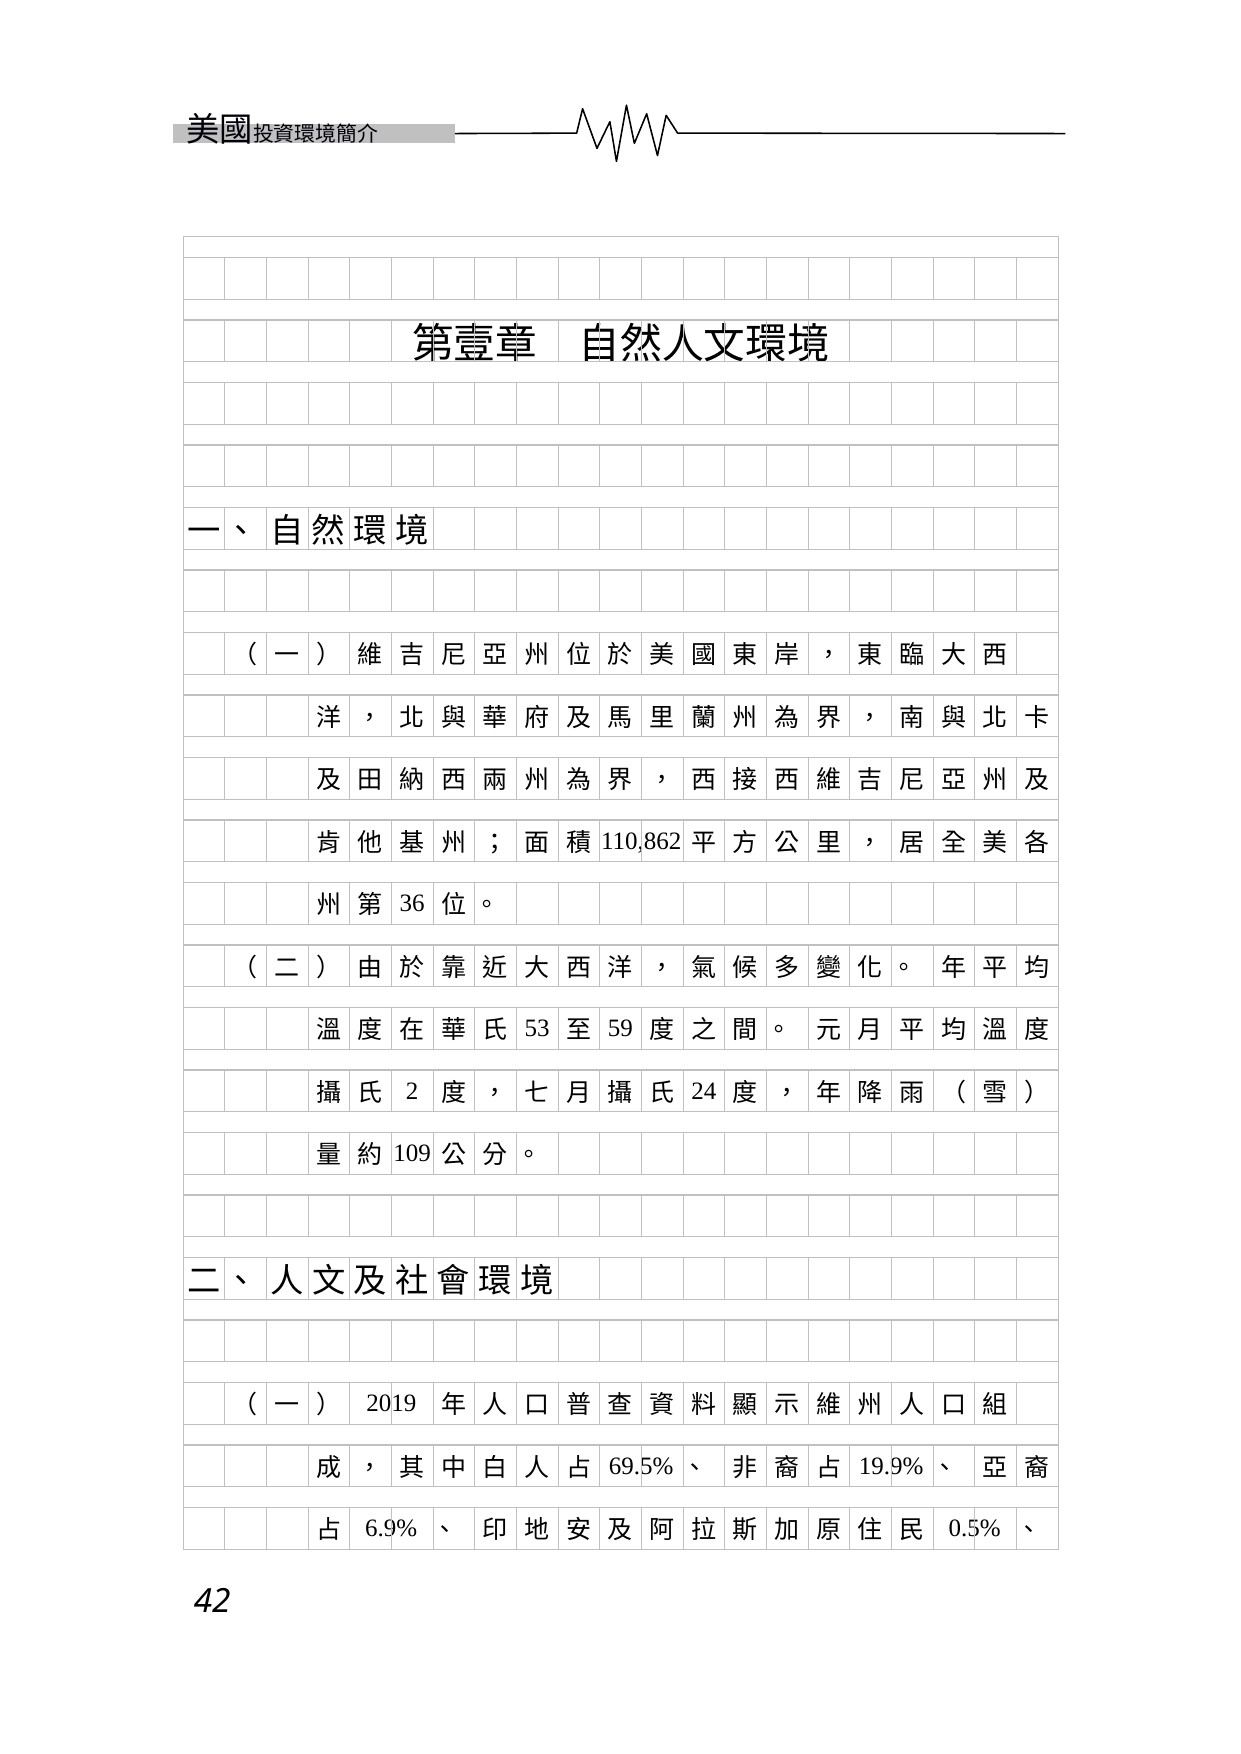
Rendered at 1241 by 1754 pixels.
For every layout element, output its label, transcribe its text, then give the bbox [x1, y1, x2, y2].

text 一、自然環境 [642, 508, 683, 549]
text （一）維吉尼亞州位於美國東岸，東臨大西洋，北與華府及馬里蘭州為界，南與北卡及田納西兩州為界，西接西維吉尼亞州及肯他基州；面積110,862平方公里，居全美各州第36位。 [517, 883, 558, 924]
text （一）維吉尼亞州位於美國東岸，東臨大西洋，北與華府及馬里蘭州為界，南與北卡及田納西兩州為界，西接西維吉尼亞州及肯他基州；面積110,862平方公里，居全美各州第36位。 [725, 758, 766, 799]
text 第壹章 自然人文環境 [184, 321, 224, 361]
text （一）維吉尼亞州位於美國東岸，東臨大西洋，北與華府及馬里蘭州為界，南與北卡及田納西兩州為界，西接西維吉尼亞州及肯他基州；面積110,862平方公里，居全美各州第36位。 [1017, 758, 1058, 799]
text （一）維吉尼亞州位於美國東岸，東臨大西洋，北與華府及馬里蘭州為界，南與北卡及田納西兩州為界，西接西維吉尼亞州及肯他基州；面積110,862平方公里，居全美各州第36位。 [207, 737, 1058, 757]
text （一）維吉尼亞州位於美國東岸，東臨大西洋，北與華府及馬里蘭州為界，南與北卡及田納西兩州為界，西接西維吉尼亞州及肯他基州；面積110,862平方公里，居全美各州第36位。 [475, 633, 516, 674]
text （一）維吉尼亞州位於美國東岸，東臨大西洋，北與華府及馬里蘭州為界，南與北卡及田納西兩州為界，西接西維吉尼亞州及肯他基州；面積110,862平方公里，居全美各州第36位。 [850, 758, 891, 799]
text 一、自然環境 [725, 508, 766, 549]
text 一、自然環境 [434, 508, 474, 549]
text （一）維吉尼亞州位於美國東岸，東臨大西洋，北與華府及馬里蘭州為界，南與北卡及田納西兩州為界，西接西維吉尼亞州及肯他基州；面積110,862平方公里，居全美各州第36位。 [267, 633, 308, 674]
text （二）由於靠近大西洋，氣候多變化。年平均溫度在華氏53至59度之間。元月平均溫度攝氏2度，七月攝氏24度，年降雨（雪）量約109公分。 [309, 1133, 349, 1174]
text （一）維吉尼亞州位於美國東岸，東臨大西洋，北與華府及馬里蘭州為界，南與北卡及田納西兩州為界，西接西維吉尼亞州及肯他基州；面積110,862平方公里，居全美各州第36位。 [725, 883, 766, 924]
text （一）維吉尼亞州位於美國東岸，東臨大西洋，北與華府及馬里蘭州為界，南與北卡及田納西兩州為界，西接西維吉尼亞州及肯他基州；面積110,862平方公里，居全美各州第36位。 [642, 633, 683, 674]
text （二）由於靠近大西洋，氣候多變化。年平均溫度在華氏53至59度之間。元月平均溫度攝氏2度，七月攝氏24度，年降雨（雪）量約109公分。 [392, 1071, 433, 1111]
text （一）維吉尼亞州位於美國東岸，東臨大西洋，北與華府及馬里蘭州為界，南與北卡及田納西兩州為界，西接西維吉尼亞州及肯他基州；面積110,862平方公里，居全美各州第36位。 [642, 883, 683, 924]
text （二）由於靠近大西洋，氣候多變化。年平均溫度在華氏53至59度之間。元月平均溫度攝氏2度，七月攝氏24度，年降雨（雪）量約109公分。 [350, 1133, 391, 1174]
text 一、自然環境 [559, 508, 599, 549]
text （二）由於靠近大西洋，氣候多變化。年平均溫度在華氏53至59度之間。元月平均溫度攝氏2度，七月攝氏24度，年降雨（雪）量約109公分。 [350, 946, 391, 986]
text （二）由於靠近大西洋，氣候多變化。年平均溫度在華氏53至59度之間。元月平均溫度攝氏2度，七月攝氏24度，年降雨（雪）量約109公分。 [475, 946, 516, 986]
text （二）由於靠近大西洋，氣候多變化。年平均溫度在華氏53至59度之間。元月平均溫度攝氏2度，七月攝氏24度，年降雨（雪）量約109公分。 [725, 1008, 766, 1049]
text （二）由於靠近大西洋，氣候多變化。年平均溫度在華氏53至59度之間。元月平均溫度攝氏2度，七月攝氏24度，年降雨（雪）量約109公分。 [892, 946, 933, 986]
text （一）維吉尼亞州位於美國東岸，東臨大西洋，北與華府及馬里蘭州為界，南與北卡及田納西兩州為界，西接西維吉尼亞州及肯他基州；面積110,862平方公里，居全美各州第36位。 [475, 758, 516, 799]
text （一）維吉尼亞州位於美國東岸，東臨大西洋，北與華府及馬里蘭州為界，南與北卡及田納西兩州為界，西接西維吉尼亞州及肯他基州；面積110,862平方公里，居全美各州第36位。 [517, 633, 558, 674]
text 一、自然環境 [809, 508, 849, 549]
text （二）由於靠近大西洋，氣候多變化。年平均溫度在華氏53至59度之間。元月平均溫度攝氏2度，七月攝氏24度，年降雨（雪）量約109公分。 [892, 1071, 933, 1111]
text [184, 1237, 1058, 1257]
text （二）由於靠近大西洋，氣候多變化。年平均溫度在華氏53至59度之間。元月平均溫度攝氏2度，七月攝氏24度，年降雨（雪）量約109公分。 [684, 946, 724, 986]
text （二）由於靠近大西洋，氣候多變化。年平均溫度在華氏53至59度之間。元月平均溫度攝氏2度，七月攝氏24度，年降雨（雪）量約109公分。 [600, 1008, 641, 1049]
text （一）維吉尼亞州位於美國東岸，東臨大西洋，北與華府及馬里蘭州為界，南與北卡及田納西兩州為界，西接西維吉尼亞州及肯他基州；面積110,862平方公里，居全美各州第36位。 [767, 633, 808, 674]
text （一）維吉尼亞州位於美國東岸，東臨大西洋，北與華府及馬里蘭州為界，南與北卡及田納西兩州為界，西接西維吉尼亞州及肯他基州；面積110,862平方公里，居全美各州第36位。 [892, 633, 933, 674]
text （一）維吉尼亞州位於美國東岸，東臨大西洋，北與華府及馬里蘭州為界，南與北卡及田納西兩州為界，西接西維吉尼亞州及肯他基州；面積110,862平方公里，居全美各州第36位。 [207, 800, 1058, 819]
text （一）維吉尼亞州位於美國東岸，東臨大西洋，北與華府及馬里蘭州為界，南與北卡及田納西兩州為界，西接西維吉尼亞州及肯他基州；面積110,862平方公里，居全美各州第36位。 [1017, 633, 1058, 674]
text （二）由於靠近大西洋，氣候多變化。年平均溫度在華氏53至59度之間。元月平均溫度攝氏2度，七月攝氏24度，年降雨（雪）量約109公分。 [350, 1008, 391, 1049]
text [600, 1258, 641, 1299]
text 第壹章 自然人文環境 [392, 321, 433, 361]
text （二）由於靠近大西洋，氣候多變化。年平均溫度在華氏53至59度之間。元月平均溫度攝氏2度，七月攝氏24度，年降雨（雪）量約109公分。 [225, 946, 266, 986]
text （二）由於靠近大西洋，氣候多變化。年平均溫度在華氏53至59度之間。元月平均溫度攝氏2度，七月攝氏24度，年降雨（雪）量約109公分。 [309, 1008, 349, 1049]
text （二）由於靠近大西洋，氣候多變化。年平均溫度在華氏53至59度之間。元月平均溫度攝氏2度，七月攝氏24度，年降雨（雪）量約109公分。 [434, 1071, 474, 1111]
text （一）維吉尼亞州位於美國東岸，東臨大西洋，北與華府及馬里蘭州為界，南與北卡及田納西兩州為界，西接西維吉尼亞州及肯他基州；面積110,862平方公里，居全美各州第36位。 [350, 883, 391, 924]
text （二）由於靠近大西洋，氣候多變化。年平均溫度在華氏53至59度之間。元月平均溫度攝氏2度，七月攝氏24度，年降雨（雪）量約109公分。 [1017, 1133, 1058, 1174]
text 一、自然環境 [684, 508, 724, 549]
text 文 [309, 1258, 349, 1299]
text （二）由於靠近大西洋，氣候多變化。年平均溫度在華氏53至59度之間。元月平均溫度攝氏2度，七月攝氏24度，年降雨（雪）量約109公分。 [434, 946, 474, 986]
text （一）維吉尼亞州位於美國東岸，東臨大西洋，北與華府及馬里蘭州為界，南與北卡及田納西兩州為界，西接西維吉尼亞州及肯他基州；面積110,862平方公里，居全美各州第36位。 [225, 758, 266, 799]
text 第壹章 自然人文環境 [267, 321, 308, 361]
text （一）維吉尼亞州位於美國東岸，東臨大西洋，北與華府及馬里蘭州為界，南與北卡及田納西兩州為界，西接西維吉尼亞州及肯他基州；面積110,862平方公里，居全美各州第36位。 [517, 758, 558, 799]
text （二）由於靠近大西洋，氣候多變化。年平均溫度在華氏53至59度之間。元月平均溫度攝氏2度，七月攝氏24度，年降雨（雪）量約109公分。 [767, 946, 808, 986]
text （二）由於靠近大西洋，氣候多變化。年平均溫度在華氏53至59度之間。元月平均溫度攝氏2度，七月攝氏24度，年降雨（雪）量約109公分。 [475, 1071, 516, 1111]
text （二）由於靠近大西洋，氣候多變化。年平均溫度在華氏53至59度之間。元月平均溫度攝氏2度，七月攝氏24度，年降雨（雪）量約109公分。 [850, 1008, 891, 1049]
text （二）由於靠近大西洋，氣候多變化。年平均溫度在華氏53至59度之間。元月平均溫度攝氏2度，七月攝氏24度，年降雨（雪）量約109公分。 [267, 1133, 308, 1174]
text （二）由於靠近大西洋，氣候多變化。年平均溫度在華氏53至59度之間。元月平均溫度攝氏2度，七月攝氏24度，年降雨（雪）量約109公分。 [309, 1071, 349, 1111]
text 第壹章 自然人文環境 [809, 321, 849, 361]
text （二）由於靠近大西洋，氣候多變化。年平均溫度在華氏53至59度之間。元月平均溫度攝氏2度，七月攝氏24度，年降雨（雪）量約109公分。 [725, 1133, 766, 1174]
text （二）由於靠近大西洋，氣候多變化。年平均溫度在華氏53至59度之間。元月平均溫度攝氏2度，七月攝氏24度，年降雨（雪）量約109公分。 [559, 1071, 599, 1111]
text （二）由於靠近大西洋，氣候多變化。年平均溫度在華氏53至59度之間。元月平均溫度攝氏2度，七月攝氏24度，年降雨（雪）量約109公分。 [850, 1133, 891, 1174]
text （二）由於靠近大西洋，氣候多變化。年平均溫度在華氏53至59度之間。元月平均溫度攝氏2度，七月攝氏24度，年降雨（雪）量約109公分。 [309, 946, 349, 986]
text [975, 1258, 1016, 1299]
text [1017, 1258, 1058, 1299]
text （一）維吉尼亞州位於美國東岸，東臨大西洋，北與華府及馬里蘭州為界，南與北卡及田納西兩州為界，西接西維吉尼亞州及肯他基州；面積110,862平方公里，居全美各州第36位。 [225, 883, 266, 924]
text （二）由於靠近大西洋，氣候多變化。年平均溫度在華氏53至59度之間。元月平均溫度攝氏2度，七月攝氏24度，年降雨（雪）量約109公分。 [517, 1133, 558, 1174]
text （一）維吉尼亞州位於美國東岸，東臨大西洋，北與華府及馬里蘭州為界，南與北卡及田納西兩州為界，西接西維吉尼亞州及肯他基州；面積110,862平方公里，居全美各州第36位。 [207, 612, 1058, 632]
text （二）由於靠近大西洋，氣候多變化。年平均溫度在華氏53至59度之間。元月平均溫度攝氏2度，七月攝氏24度，年降雨（雪）量約109公分。 [934, 1071, 974, 1111]
text 第壹章 自然人文環境 [600, 321, 641, 361]
text [892, 1258, 933, 1299]
text （一）維吉尼亞州位於美國東岸，東臨大西洋，北與華府及馬里蘭州為界，南與北卡及田納西兩州為界，西接西維吉尼亞州及肯他基州；面積110,862平方公里，居全美各州第36位。 [642, 758, 683, 799]
text （二）由於靠近大西洋，氣候多變化。年平均溫度在華氏53至59度之間。元月平均溫度攝氏2度，七月攝氏24度，年降雨（雪）量約109公分。 [1017, 1008, 1058, 1049]
text （一）維吉尼亞州位於美國東岸，東臨大西洋，北與華府及馬里蘭州為界，南與北卡及田納西兩州為界，西接西維吉尼亞州及肯他基州；面積110,862平方公里，居全美各州第36位。 [892, 883, 933, 924]
text 第壹章 自然人文環境 [684, 343, 699, 361]
text 第壹章 自然人文環境 [684, 321, 724, 361]
text 第壹章 自然人文環境 [309, 321, 349, 361]
text 第壹章 自然人文環境 [850, 321, 891, 361]
text （二）由於靠近大西洋，氣候多變化。年平均溫度在華氏53至59度之間。元月平均溫度攝氏2度，七月攝氏24度，年降雨（雪）量約109公分。 [1017, 946, 1058, 986]
text 一、自然環境 [975, 508, 1016, 549]
text 第壹章 自然人文環境 [725, 321, 766, 361]
text （二）由於靠近大西洋，氣候多變化。年平均溫度在華氏53至59度之間。元月平均溫度攝氏2度，七月攝氏24度，年降雨（雪）量約109公分。 [809, 946, 849, 986]
text （二）由於靠近大西洋，氣候多變化。年平均溫度在華氏53至59度之間。元月平均溫度攝氏2度，七月攝氏24度，年降雨（雪）量約109公分。 [600, 946, 641, 986]
text 一、自然環境 [892, 508, 933, 549]
text 一、自然環境 [475, 508, 516, 549]
text （一）維吉尼亞州位於美國東岸，東臨大西洋，北與華府及馬里蘭州為界，南與北卡及田納西兩州為界，西接西維吉尼亞州及肯他基州；面積110,862平方公里，居全美各州第36位。 [350, 758, 391, 799]
text （二）由於靠近大西洋，氣候多變化。年平均溫度在華氏53至59度之間。元月平均溫度攝氏2度，七月攝氏24度，年降雨（雪）量約109公分。 [517, 946, 558, 986]
text （一）維吉尼亞州位於美國東岸，東臨大西洋，北與華府及馬里蘭州為界，南與北卡及田納西兩州為界，西接西維吉尼亞州及肯他基州；面積110,862平方公里，居全美各州第36位。 [850, 633, 891, 674]
text （二）由於靠近大西洋，氣候多變化。年平均溫度在華氏53至59度之間。元月平均溫度攝氏2度，七月攝氏24度，年降雨（雪）量約109公分。 [267, 1008, 308, 1049]
text （二）由於靠近大西洋，氣候多變化。年平均溫度在華氏53至59度之間。元月平均溫度攝氏2度，七月攝氏24度，年降雨（雪）量約109公分。 [684, 1133, 724, 1174]
text 第壹章 自然人文環境 [184, 300, 1058, 319]
text 第壹章 自然人文環境 [517, 321, 558, 361]
text 一、自然環境 [184, 487, 1058, 507]
text （二）由於靠近大西洋，氣候多變化。年平均溫度在華氏53至59度之間。元月平均溫度攝氏2度，七月攝氏24度，年降雨（雪）量約109公分。 [517, 1008, 558, 1049]
text 第壹章 自然人文環境 [434, 321, 474, 361]
text 第壹章 自然人文環境 [1017, 321, 1058, 361]
text 會 [434, 1258, 474, 1299]
text （二）由於靠近大西洋，氣候多變化。年平均溫度在華氏53至59度之間。元月平均溫度攝氏2度，七月攝氏24度，年降雨（雪）量約109公分。 [767, 1071, 808, 1111]
text （二）由於靠近大西洋，氣候多變化。年平均溫度在華氏53至59度之間。元月平均溫度攝氏2度，七月攝氏24度，年降雨（雪）量約109公分。 [684, 1071, 724, 1111]
text 一、自然環境 [600, 508, 641, 549]
text 境 [517, 1258, 558, 1299]
text 環 [475, 1258, 516, 1299]
text （二）由於靠近大西洋，氣候多變化。年平均溫度在華氏53至59度之間。元月平均溫度攝氏2度，七月攝氏24度，年降雨（雪）量約109公分。 [475, 1008, 516, 1049]
text 一、自然環境 [767, 508, 808, 549]
text 一、自然環境 [1017, 508, 1058, 549]
text （一）維吉尼亞州位於美國東岸，東臨大西洋，北與華府及馬里蘭州為界，南與北卡及田納西兩州為界，西接西維吉尼亞州及肯他基州；面積110,862平方公里，居全美各州第36位。 [892, 758, 933, 799]
text （二）由於靠近大西洋，氣候多變化。年平均溫度在華氏53至59度之間。元月平均溫度攝氏2度，七月攝氏24度，年降雨（雪）量約109公分。 [267, 1071, 308, 1111]
text （二）由於靠近大西洋，氣候多變化。年平均溫度在華氏53至59度之間。元月平均溫度攝氏2度，七月攝氏24度，年降雨（雪）量約109公分。 [809, 1133, 849, 1174]
text 一、自然環境 [934, 508, 974, 549]
text （一）2019年人口普查資料顯示維州人口組成，其中白人占69.5%、非裔占19.9%、亞裔占6.9%、印地安及阿拉斯加原住民0.5%、夏威夷及他太平洋原住民0.1%、其他3.1%。 [207, 1487, 1058, 1507]
text 第壹章 自然人文環境 [642, 321, 683, 361]
text 一、自然環境 [309, 508, 349, 549]
text （一）維吉尼亞州位於美國東岸，東臨大西洋，北與華府及馬里蘭州為界，南與北卡及田納西兩州為界，西接西維吉尼亞州及肯他基州；面積110,862平方公里，居全美各州第36位。 [267, 883, 308, 924]
text （二）由於靠近大西洋，氣候多變化。年平均溫度在華氏53至59度之間。元月平均溫度攝氏2度，七月攝氏24度，年降雨（雪）量約109公分。 [850, 946, 891, 986]
text （二）由於靠近大西洋，氣候多變化。年平均溫度在華氏53至59度之間。元月平均溫度攝氏2度，七月攝氏24度，年降雨（雪）量約109公分。 [934, 1008, 974, 1049]
text （二）由於靠近大西洋，氣候多變化。年平均溫度在華氏53至59度之間。元月平均溫度攝氏2度，七月攝氏24度，年降雨（雪）量約109公分。 [392, 946, 433, 986]
text （二）由於靠近大西洋，氣候多變化。年平均溫度在華氏53至59度之間。元月平均溫度攝氏2度，七月攝氏24度，年降雨（雪）量約109公分。 [975, 946, 1016, 986]
text （一）維吉尼亞州位於美國東岸，東臨大西洋，北與華府及馬里蘭州為界，南與北卡及田納西兩州為界，西接西維吉尼亞州及肯他基州；面積110,862平方公里，居全美各州第36位。 [600, 758, 641, 799]
text （一）維吉尼亞州位於美國東岸，東臨大西洋，北與華府及馬里蘭州為界，南與北卡及田納西兩州為界，西接西維吉尼亞州及肯他基州；面積110,862平方公里，居全美各州第36位。 [600, 883, 641, 924]
text （一）維吉尼亞州位於美國東岸，東臨大西洋，北與華府及馬里蘭州為界，南與北卡及田納西兩州為界，西接西維吉尼亞州及肯他基州；面積110,862平方公里，居全美各州第36位。 [975, 883, 1016, 924]
text 一、自然環境 [517, 508, 558, 549]
text （一）維吉尼亞州位於美國東岸，東臨大西洋，北與華府及馬里蘭州為界，南與北卡及田納西兩州為界，西接西維吉尼亞州及肯他基州；面積110,862平方公里，居全美各州第36位。 [267, 758, 308, 799]
text （一）維吉尼亞州位於美國東岸，東臨大西洋，北與華府及馬里蘭州為界，南與北卡及田納西兩州為界，西接西維吉尼亞州及肯他基州；面積110,862平方公里，居全美各州第36位。 [725, 633, 766, 674]
text 及 [350, 1258, 391, 1299]
text （一）維吉尼亞州位於美國東岸，東臨大西洋，北與華府及馬里蘭州為界，南與北卡及田納西兩州為界，西接西維吉尼亞州及肯他基州；面積110,862平方公里，居全美各州第36位。 [392, 758, 433, 799]
text 一、自然環境 [392, 508, 433, 549]
text （二）由於靠近大西洋，氣候多變化。年平均溫度在華氏53至59度之間。元月平均溫度攝氏2度，七月攝氏24度，年降雨（雪）量約109公分。 [975, 1071, 1016, 1111]
text （二）由於靠近大西洋，氣候多變化。年平均溫度在華氏53至59度之間。元月平均溫度攝氏2度，七月攝氏24度，年降雨（雪）量約109公分。 [809, 1008, 849, 1049]
text （一）維吉尼亞州位於美國東岸，東臨大西洋，北與華府及馬里蘭州為界，南與北卡及田納西兩州為界，西接西維吉尼亞州及肯他基州；面積110,862平方公里，居全美各州第36位。 [207, 675, 1058, 694]
text 一、自然環境 [850, 508, 891, 549]
text （二）由於靠近大西洋，氣候多變化。年平均溫度在華氏53至59度之間。元月平均溫度攝氏2度，七月攝氏24度，年降雨（雪）量約109公分。 [350, 1071, 391, 1111]
text （二）由於靠近大西洋，氣候多變化。年平均溫度在華氏53至59度之間。元月平均溫度攝氏2度，七月攝氏24度，年降雨（雪）量約109公分。 [684, 1008, 724, 1049]
text （二）由於靠近大西洋，氣候多變化。年平均溫度在華氏53至59度之間。元月平均溫度攝氏2度，七月攝氏24度，年降雨（雪）量約109公分。 [767, 1133, 808, 1174]
text （二）由於靠近大西洋，氣候多變化。年平均溫度在華氏53至59度之間。元月平均溫度攝氏2度，七月攝氏24度，年降雨（雪）量約109公分。 [434, 1008, 474, 1049]
text （一）維吉尼亞州位於美國東岸，東臨大西洋，北與華府及馬里蘭州為界，南與北卡及田納西兩州為界，西接西維吉尼亞州及肯他基州；面積110,862平方公里，居全美各州第36位。 [975, 758, 1016, 799]
text （二）由於靠近大西洋，氣候多變化。年平均溫度在華氏53至59度之間。元月平均溫度攝氏2度，七月攝氏24度，年降雨（雪）量約109公分。 [600, 1071, 641, 1111]
text （二）由於靠近大西洋，氣候多變化。年平均溫度在華氏53至59度之間。元月平均溫度攝氏2度，七月攝氏24度，年降雨（雪）量約109公分。 [517, 1071, 558, 1111]
text 二 [184, 1258, 224, 1299]
text （二）由於靠近大西洋，氣候多變化。年平均溫度在華氏53至59度之間。元月平均溫度攝氏2度，七月攝氏24度，年降雨（雪）量約109公分。 [892, 1008, 933, 1049]
text （二）由於靠近大西洋，氣候多變化。年平均溫度在華氏53至59度之間。元月平均溫度攝氏2度，七月攝氏24度，年降雨（雪）量約109公分。 [559, 1133, 599, 1174]
text [809, 1258, 849, 1299]
text 第壹章 自然人文環境 [892, 321, 933, 361]
text 第壹章 自然人文環境 [350, 321, 391, 361]
text （二）由於靠近大西洋，氣候多變化。年平均溫度在華氏53至59度之間。元月平均溫度攝氏2度，七月攝氏24度，年降雨（雪）量約109公分。 [934, 1133, 974, 1174]
text [725, 1258, 766, 1299]
text （二）由於靠近大西洋，氣候多變化。年平均溫度在華氏53至59度之間。元月平均溫度攝氏2度，七月攝氏24度，年降雨（雪）量約109公分。 [475, 1133, 516, 1174]
text （一）維吉尼亞州位於美國東岸，東臨大西洋，北與華府及馬里蘭州為界，南與北卡及田納西兩州為界，西接西維吉尼亞州及肯他基州；面積110,862平方公里，居全美各州第36位。 [392, 633, 433, 674]
text （二）由於靠近大西洋，氣候多變化。年平均溫度在華氏53至59度之間。元月平均溫度攝氏2度，七月攝氏24度，年降雨（雪）量約109公分。 [225, 1071, 266, 1111]
text [642, 1258, 683, 1299]
text （一）維吉尼亞州位於美國東岸，東臨大西洋，北與華府及馬里蘭州為界，南與北卡及田納西兩州為界，西接西維吉尼亞州及肯他基州；面積110,862平方公里，居全美各州第36位。 [350, 633, 391, 674]
text 一、自然環境 [225, 508, 266, 549]
text 人 [267, 1258, 308, 1299]
text （二）由於靠近大西洋，氣候多變化。年平均溫度在華氏53至59度之間。元月平均溫度攝氏2度，七月攝氏24度，年降雨（雪）量約109公分。 [225, 1008, 266, 1049]
text 一、自然環境 [267, 508, 308, 549]
text [934, 1258, 974, 1299]
text （二）由於靠近大西洋，氣候多變化。年平均溫度在華氏53至59度之間。元月平均溫度攝氏2度，七月攝氏24度，年降雨（雪）量約109公分。 [267, 946, 308, 986]
text （二）由於靠近大西洋，氣候多變化。年平均溫度在華氏53至59度之間。元月平均溫度攝氏2度，七月攝氏24度，年降雨（雪）量約109公分。 [1017, 1071, 1058, 1111]
text （二）由於靠近大西洋，氣候多變化。年平均溫度在華氏53至59度之間。元月平均溫度攝氏2度，七月攝氏24度，年降雨（雪）量約109公分。 [559, 946, 599, 986]
text 、 [225, 1258, 266, 1299]
text （一）維吉尼亞州位於美國東岸，東臨大西洋，北與華府及馬里蘭州為界，南與北卡及田納西兩州為界，西接西維吉尼亞州及肯他基州；面積110,862平方公里，居全美各州第36位。 [225, 633, 266, 674]
text （二）由於靠近大西洋，氣候多變化。年平均溫度在華氏53至59度之間。元月平均溫度攝氏2度，七月攝氏24度，年降雨（雪）量約109公分。 [600, 1133, 641, 1174]
text 第壹章 自然人文環境 [767, 321, 808, 361]
text （二）由於靠近大西洋，氣候多變化。年平均溫度在華氏53至59度之間。元月平均溫度攝氏2度，七月攝氏24度，年降雨（雪）量約109公分。 [642, 1133, 683, 1174]
text （二）由於靠近大西洋，氣候多變化。年平均溫度在華氏53至59度之間。元月平均溫度攝氏2度，七月攝氏24度，年降雨（雪）量約109公分。 [207, 925, 1058, 944]
text （一）維吉尼亞州位於美國東岸，東臨大西洋，北與華府及馬里蘭州為界，南與北卡及田納西兩州為界，西接西維吉尼亞州及肯他基州；面積110,862平方公里，居全美各州第36位。 [850, 883, 891, 924]
text （一）維吉尼亞州位於美國東岸，東臨大西洋，北與華府及馬里蘭州為界，南與北卡及田納西兩州為界，西接西維吉尼亞州及肯他基州；面積110,862平方公里，居全美各州第36位。 [1017, 883, 1058, 924]
text （二）由於靠近大西洋，氣候多變化。年平均溫度在華氏53至59度之間。元月平均溫度攝氏2度，七月攝氏24度，年降雨（雪）量約109公分。 [642, 946, 683, 986]
text 第壹章 自然人文環境 [559, 321, 599, 361]
text [559, 1258, 599, 1299]
text （二）由於靠近大西洋，氣候多變化。年平均溫度在華氏53至59度之間。元月平均溫度攝氏2度，七月攝氏24度，年降雨（雪）量約109公分。 [392, 1133, 433, 1174]
text 第壹章 自然人文環境 [475, 321, 516, 361]
text 第壹章 自然人文環境 [225, 321, 266, 361]
text [767, 1258, 808, 1299]
text （一）2019年人口普查資料顯示維州人口組成，其中白人占69.5%、非裔占19.9%、亞裔占6.9%、印地安及阿拉斯加原住民0.5%、夏威夷及他太平洋原住民0.1%、其他3.1%。 [207, 1362, 1058, 1382]
text 第壹章 自然人文環境 [667, 337, 683, 361]
text 一、自然環境 [350, 508, 391, 549]
text （一）2019年人口普查資料顯示維州人口組成，其中白人占69.5%、非裔占19.9%、亞裔占6.9%、印地安及阿拉斯加原住民0.5%、夏威夷及他太平洋原住民0.1%、其他3.1%。 [207, 1425, 1058, 1444]
text （二）由於靠近大西洋，氣候多變化。年平均溫度在華氏53至59度之間。元月平均溫度攝氏2度，七月攝氏24度，年降雨（雪）量約109公分。 [392, 1008, 433, 1049]
text （一）維吉尼亞州位於美國東岸，東臨大西洋，北與華府及馬里蘭州為界，南與北卡及田納西兩州為界，西接西維吉尼亞州及肯他基州；面積110,862平方公里，居全美各州第36位。 [475, 883, 516, 924]
text （二）由於靠近大西洋，氣候多變化。年平均溫度在華氏53至59度之間。元月平均溫度攝氏2度，七月攝氏24度，年降雨（雪）量約109公分。 [725, 946, 766, 986]
text （二）由於靠近大西洋，氣候多變化。年平均溫度在華氏53至59度之間。元月平均溫度攝氏2度，七月攝氏24度，年降雨（雪）量約109公分。 [207, 987, 1058, 1007]
text （二）由於靠近大西洋，氣候多變化。年平均溫度在華氏53至59度之間。元月平均溫度攝氏2度，七月攝氏24度，年降雨（雪）量約109公分。 [850, 1071, 891, 1111]
text （一）維吉尼亞州位於美國東岸，東臨大西洋，北與華府及馬里蘭州為界，南與北卡及田納西兩州為界，西接西維吉尼亞州及肯他基州；面積110,862平方公里，居全美各州第36位。 [600, 633, 641, 674]
text （二）由於靠近大西洋，氣候多變化。年平均溫度在華氏53至59度之間。元月平均溫度攝氏2度，七月攝氏24度，年降雨（雪）量約109公分。 [434, 1133, 474, 1174]
text 第壹章 自然人文環境 [934, 321, 974, 361]
text （二）由於靠近大西洋，氣候多變化。年平均溫度在華氏53至59度之間。元月平均溫度攝氏2度，七月攝氏24度，年降雨（雪）量約109公分。 [207, 1112, 1058, 1132]
text （二）由於靠近大西洋，氣候多變化。年平均溫度在華氏53至59度之間。元月平均溫度攝氏2度，七月攝氏24度，年降雨（雪）量約109公分。 [225, 1133, 266, 1174]
text （二）由於靠近大西洋，氣候多變化。年平均溫度在華氏53至59度之間。元月平均溫度攝氏2度，七月攝氏24度，年降雨（雪）量約109公分。 [642, 1071, 683, 1111]
text （一）維吉尼亞州位於美國東岸，東臨大西洋，北與華府及馬里蘭州為界，南與北卡及田納西兩州為界，西接西維吉尼亞州及肯他基州；面積110,862平方公里，居全美各州第36位。 [207, 862, 1058, 882]
text [850, 1258, 891, 1299]
text （一）維吉尼亞州位於美國東岸，東臨大西洋，北與華府及馬里蘭州為界，南與北卡及田納西兩州為界，西接西維吉尼亞州及肯他基州；面積110,862平方公里，居全美各州第36位。 [975, 633, 1016, 674]
text （二）由於靠近大西洋，氣候多變化。年平均溫度在華氏53至59度之間。元月平均溫度攝氏2度，七月攝氏24度，年降雨（雪）量約109公分。 [207, 1050, 1058, 1069]
text 社 [392, 1258, 433, 1299]
text （二）由於靠近大西洋，氣候多變化。年平均溫度在華氏53至59度之間。元月平均溫度攝氏2度，七月攝氏24度，年降雨（雪）量約109公分。 [975, 1133, 1016, 1174]
text （一）維吉尼亞州位於美國東岸，東臨大西洋，北與華府及馬里蘭州為界，南與北卡及田納西兩州為界，西接西維吉尼亞州及肯他基州；面積110,862平方公里，居全美各州第36位。 [767, 758, 808, 799]
text （二）由於靠近大西洋，氣候多變化。年平均溫度在華氏53至59度之間。元月平均溫度攝氏2度，七月攝氏24度，年降雨（雪）量約109公分。 [642, 1008, 683, 1049]
text （一）維吉尼亞州位於美國東岸，東臨大西洋，北與華府及馬里蘭州為界，南與北卡及田納西兩州為界，西接西維吉尼亞州及肯他基州；面積110,862平方公里，居全美各州第36位。 [392, 883, 433, 924]
text （一）維吉尼亞州位於美國東岸，東臨大西洋，北與華府及馬里蘭州為界，南與北卡及田納西兩州為界，西接西維吉尼亞州及肯他基州；面積110,862平方公里，居全美各州第36位。 [767, 883, 808, 924]
text （二）由於靠近大西洋，氣候多變化。年平均溫度在華氏53至59度之間。元月平均溫度攝氏2度，七月攝氏24度，年降雨（雪）量約109公分。 [767, 1008, 808, 1049]
text 一、自然環境 [184, 508, 224, 549]
text （二）由於靠近大西洋，氣候多變化。年平均溫度在華氏53至59度之間。元月平均溫度攝氏2度，七月攝氏24度，年降雨（雪）量約109公分。 [892, 1133, 933, 1174]
text （二）由於靠近大西洋，氣候多變化。年平均溫度在華氏53至59度之間。元月平均溫度攝氏2度，七月攝氏24度，年降雨（雪）量約109公分。 [975, 1008, 1016, 1049]
text （二）由於靠近大西洋，氣候多變化。年平均溫度在華氏53至59度之間。元月平均溫度攝氏2度，七月攝氏24度，年降雨（雪）量約109公分。 [809, 1071, 849, 1111]
text （二）由於靠近大西洋，氣候多變化。年平均溫度在華氏53至59度之間。元月平均溫度攝氏2度，七月攝氏24度，年降雨（雪）量約109公分。 [559, 1008, 599, 1049]
text 第壹章 自然人文環境 [975, 321, 1016, 361]
text （二）由於靠近大西洋，氣候多變化。年平均溫度在華氏53至59度之間。元月平均溫度攝氏2度，七月攝氏24度，年降雨（雪）量約109公分。 [934, 946, 974, 986]
text [684, 1258, 724, 1299]
text （二）由於靠近大西洋，氣候多變化。年平均溫度在華氏53至59度之間。元月平均溫度攝氏2度，七月攝氏24度，年降雨（雪）量約109公分。 [725, 1071, 766, 1111]
